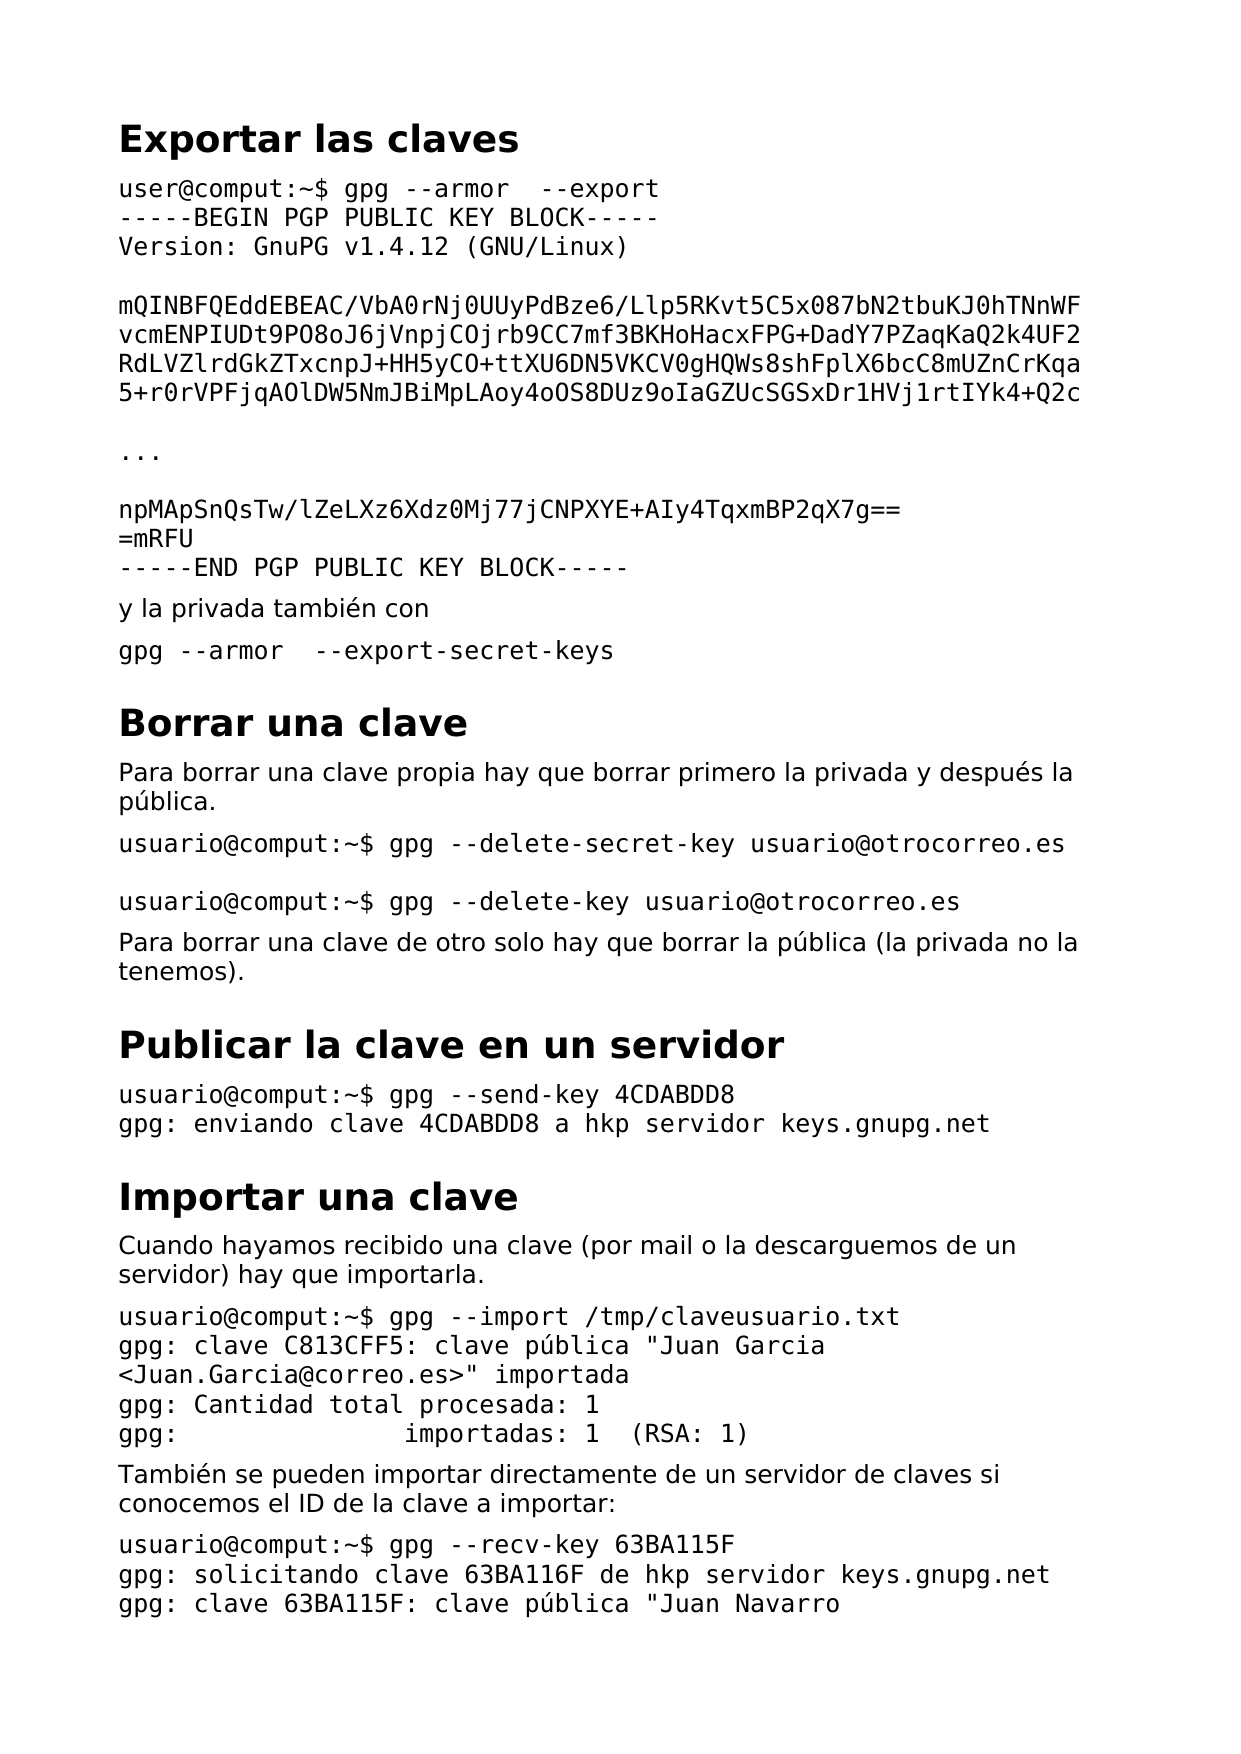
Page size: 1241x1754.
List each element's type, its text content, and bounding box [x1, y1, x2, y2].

text También se pueden importar directamente de un servidor de claves si conocemos el ID de la clave a importar: [118, 1460, 1122, 1518]
text Para borrar una clave propia hay que borrar primero la privada y después la pública. [118, 758, 1122, 816]
text gpg --armor --export-secret-keys [118, 636, 1122, 665]
text user@comput:~$ gpg --armor --export -----BEGIN PGP PUBLIC KEY BLOCK----- Version: GnuPG v1.4.12 (GNU/Linux) mQINBFQEddEBEAC/VbA0rNj0UUyPdBze6/Llp5RKvt5C5x087bN2tbuKJ0hTNnWF vcmENPIUDt9PO8oJ6jVnpjCOjrb9CC7mf3BKHoHacxFPG+DadY7PZaqKaQ2k4UF2 RdLVZlrdGkZTxcnpJ+HH5yCO+ttXU6DN5VKCV0gHQWs8shFplX6bcC8mUZnCrKqa 5+r0rVPFjqAOlDW5NmJBiMpLAoy4oOS8DUz9oIaGZUcSGSxDr1HVj1rtIYk4+Q2c ... npMApSnQsTw/lZeLXz6Xdz0Mj77jCNPXYE+AIy4TqxmBP2qX7g== =mRFU -----END PGP PUBLIC KEY BLOCK----- [118, 174, 1122, 583]
text usuario@comput:~$ gpg --import /tmp/claveusuario.txt gpg: clave C813CFF5: clave pública "Juan Garcia <Juan.Garcia@correo.es>" importada gpg: Cantidad total procesada: 1 gpg: importadas: 1 (RSA: 1) [118, 1302, 1122, 1448]
text Para borrar una clave de otro solo hay que borrar la pública (la privada no la tenemos). [118, 928, 1122, 987]
subtitle Exportar las claves [118, 118, 1122, 162]
subtitle Publicar la clave en un servidor [118, 1024, 1122, 1068]
text usuario@comput:~$ gpg --send-key 4CDABDD8 gpg: enviando clave 4CDABDD8 a hkp servidor keys.gnupg.net [118, 1080, 1122, 1138]
text y la privada también con [118, 594, 1122, 623]
subtitle Borrar una clave [118, 702, 1122, 746]
text usuario@comput:~$ gpg --recv-key 63BA115F gpg: solicitando clave 63BA116F de hkp servidor keys.gnupg.net gpg: clave 63BA115F: clave pública "Juan Navarro [118, 1531, 1122, 1618]
subtitle Importar una clave [118, 1175, 1122, 1219]
text Cuando hayamos recibido una clave (por mail o la descarguemos de un servidor) hay que importarla. [118, 1231, 1122, 1290]
text usuario@comput:~$ gpg --delete-secret-key usuario@otrocorreo.es usuario@comput:~$ gpg --delete-key usuario@otrocorreo.es [118, 829, 1122, 916]
